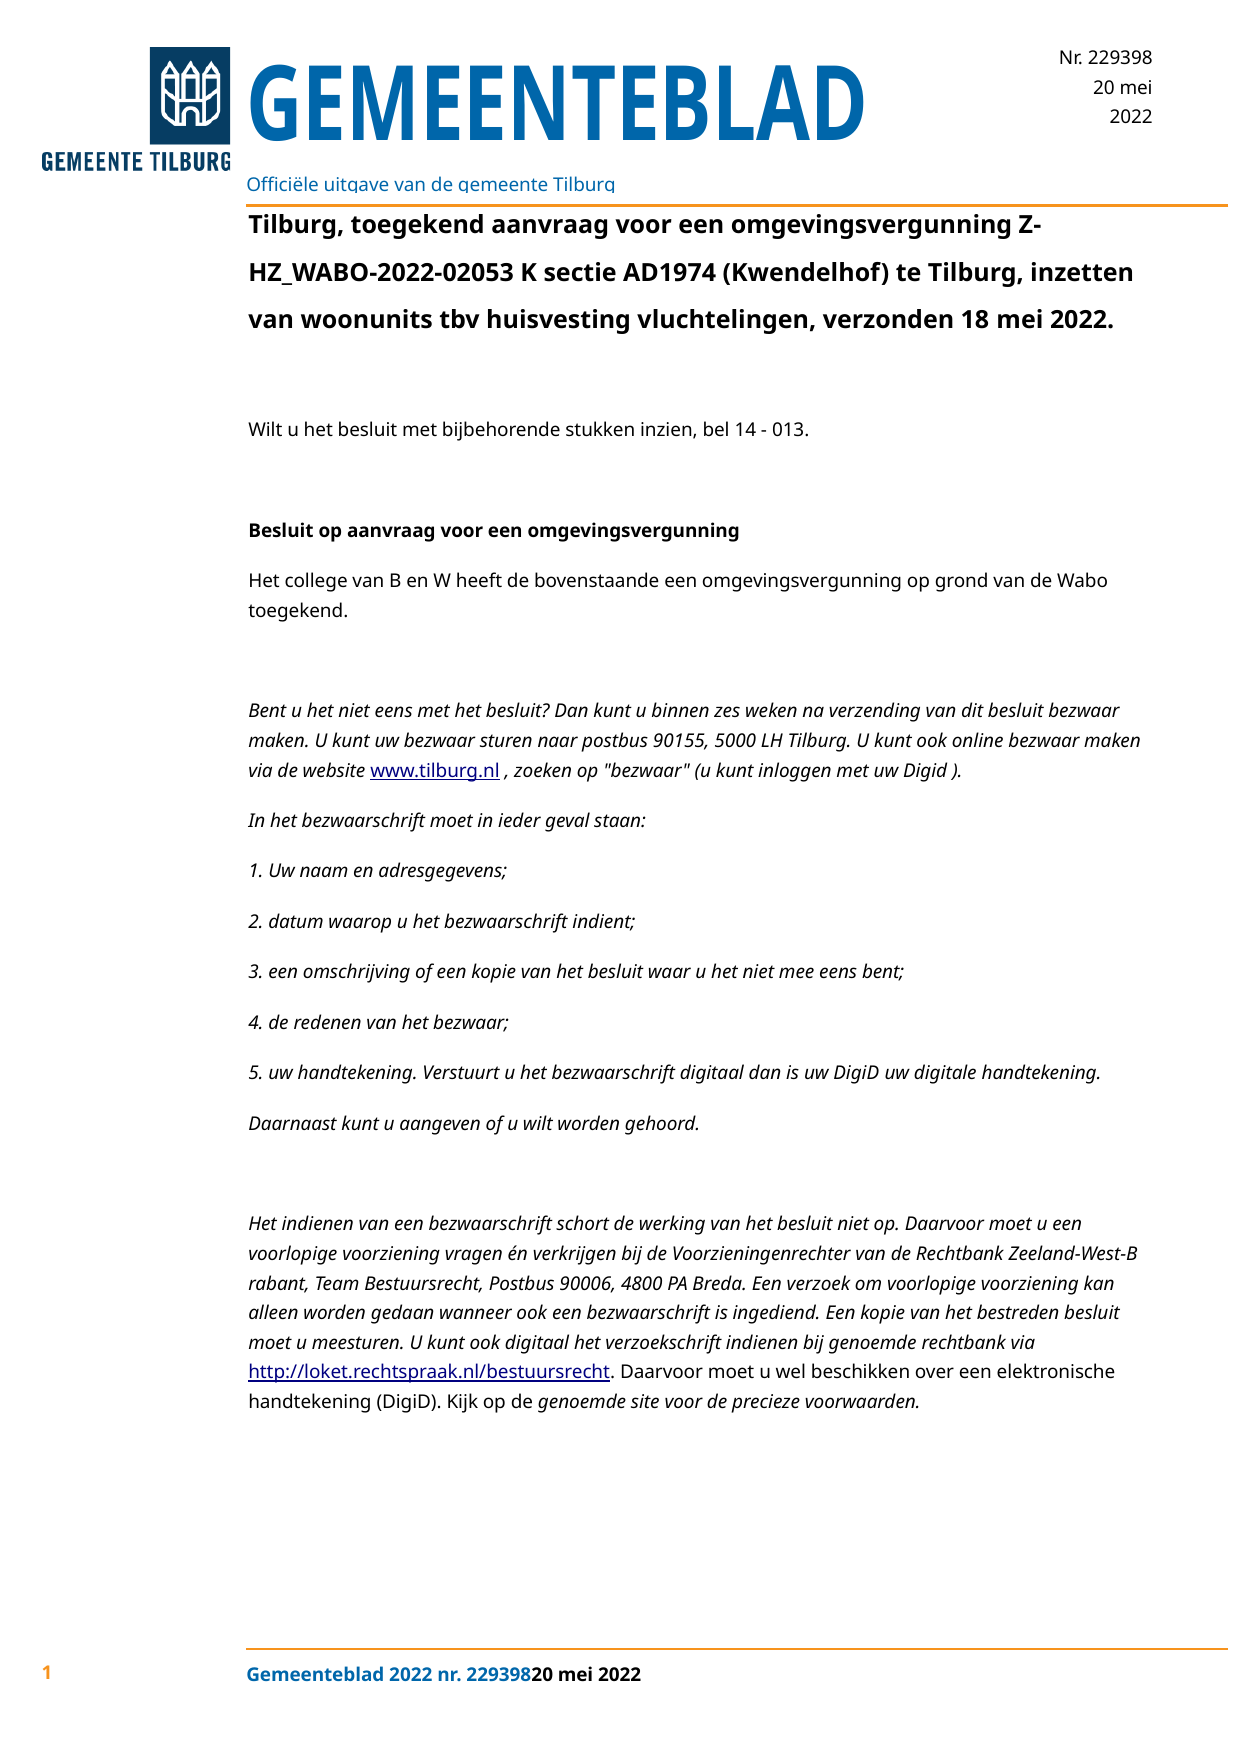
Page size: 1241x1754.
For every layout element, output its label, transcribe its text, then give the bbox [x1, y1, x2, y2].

text Besluit op aanvraag voor een omgevingsvergunning [248, 517, 1152, 542]
text 3. een omschrijving of een kopie van het besluit waar u het niet mee eens bent; [248, 958, 1152, 984]
text Wilt u het besluit met bijbehorende stukken inzien, bel 14 - 013. [248, 416, 1152, 442]
text Het college van B en W heeft de bovenstaande een omgevingsvergunning op grond van de Wabo toegekend. [248, 567, 1152, 622]
text 2. datum waarop u het bezwaarschrift indient; [248, 908, 1152, 934]
text Het indienen van een bezwaarschrift schort de werking van het besluit niet op. Daarvoor moet u een voorlopige voorziening vragen én verkrijgen bij de Voorzieningenrechter van de Rechtbank Zeeland-West-B rabant, Team Bestuursrecht, Postbus 90006, 4800 PA Breda. Een verzoek om voorlopige voorziening kan alleen worden gedaan wanneer ook een bezwaarschrift is ingediend. Een kopie van het bestreden besluit moet u meesturen. U kunt ook digitaal het verzoekschrift indienen bij genoemde rechtbank via http://loket.rechtspraak.nl/bestuursrecht. Daarvoor moet u wel beschikken over een elektronische handtekening (DigiD). Kijk op de genoemde site voor de precieze voorwaarden. [248, 1211, 1152, 1414]
picture [41, 47, 231, 172]
text Daarnaast kunt u aangeven of u wilt worden gehoord. [248, 1110, 1152, 1135]
text Tilburg, toegekend aanvraag voor een omgevingsvergunning Z-HZ_WABO-2022-02053 K sectie AD1974 (Kwendelhof) te Tilburg, inzetten van woonunits tbv huisvesting vluchtelingen, verzonden 18 mei 2022. [248, 207, 1152, 336]
text In het bezwaarschrift moet in ieder geval staan: [248, 807, 1152, 833]
text 1. Uw naam en adresgegevens; [248, 858, 1152, 883]
text Bent u het niet eens met het besluit? Dan kunt u binnen zes weken na verzending van dit besluit bezwaar maken. U kunt uw bezwaar sturen naar postbus 90155, 5000 LH Tilburg. U kunt ook online bezwaar maken via de website www.tilburg.nl , zoeken op "bezwaar" (u kunt inloggen met uw Digid ). [248, 698, 1152, 782]
text 4. de redenen van het bezwaar; [248, 1009, 1152, 1034]
text 5. uw handtekening. Verstuurt u het bezwaarschrift digitaal dan is uw DigiD uw digitale handtekening. [248, 1059, 1152, 1085]
